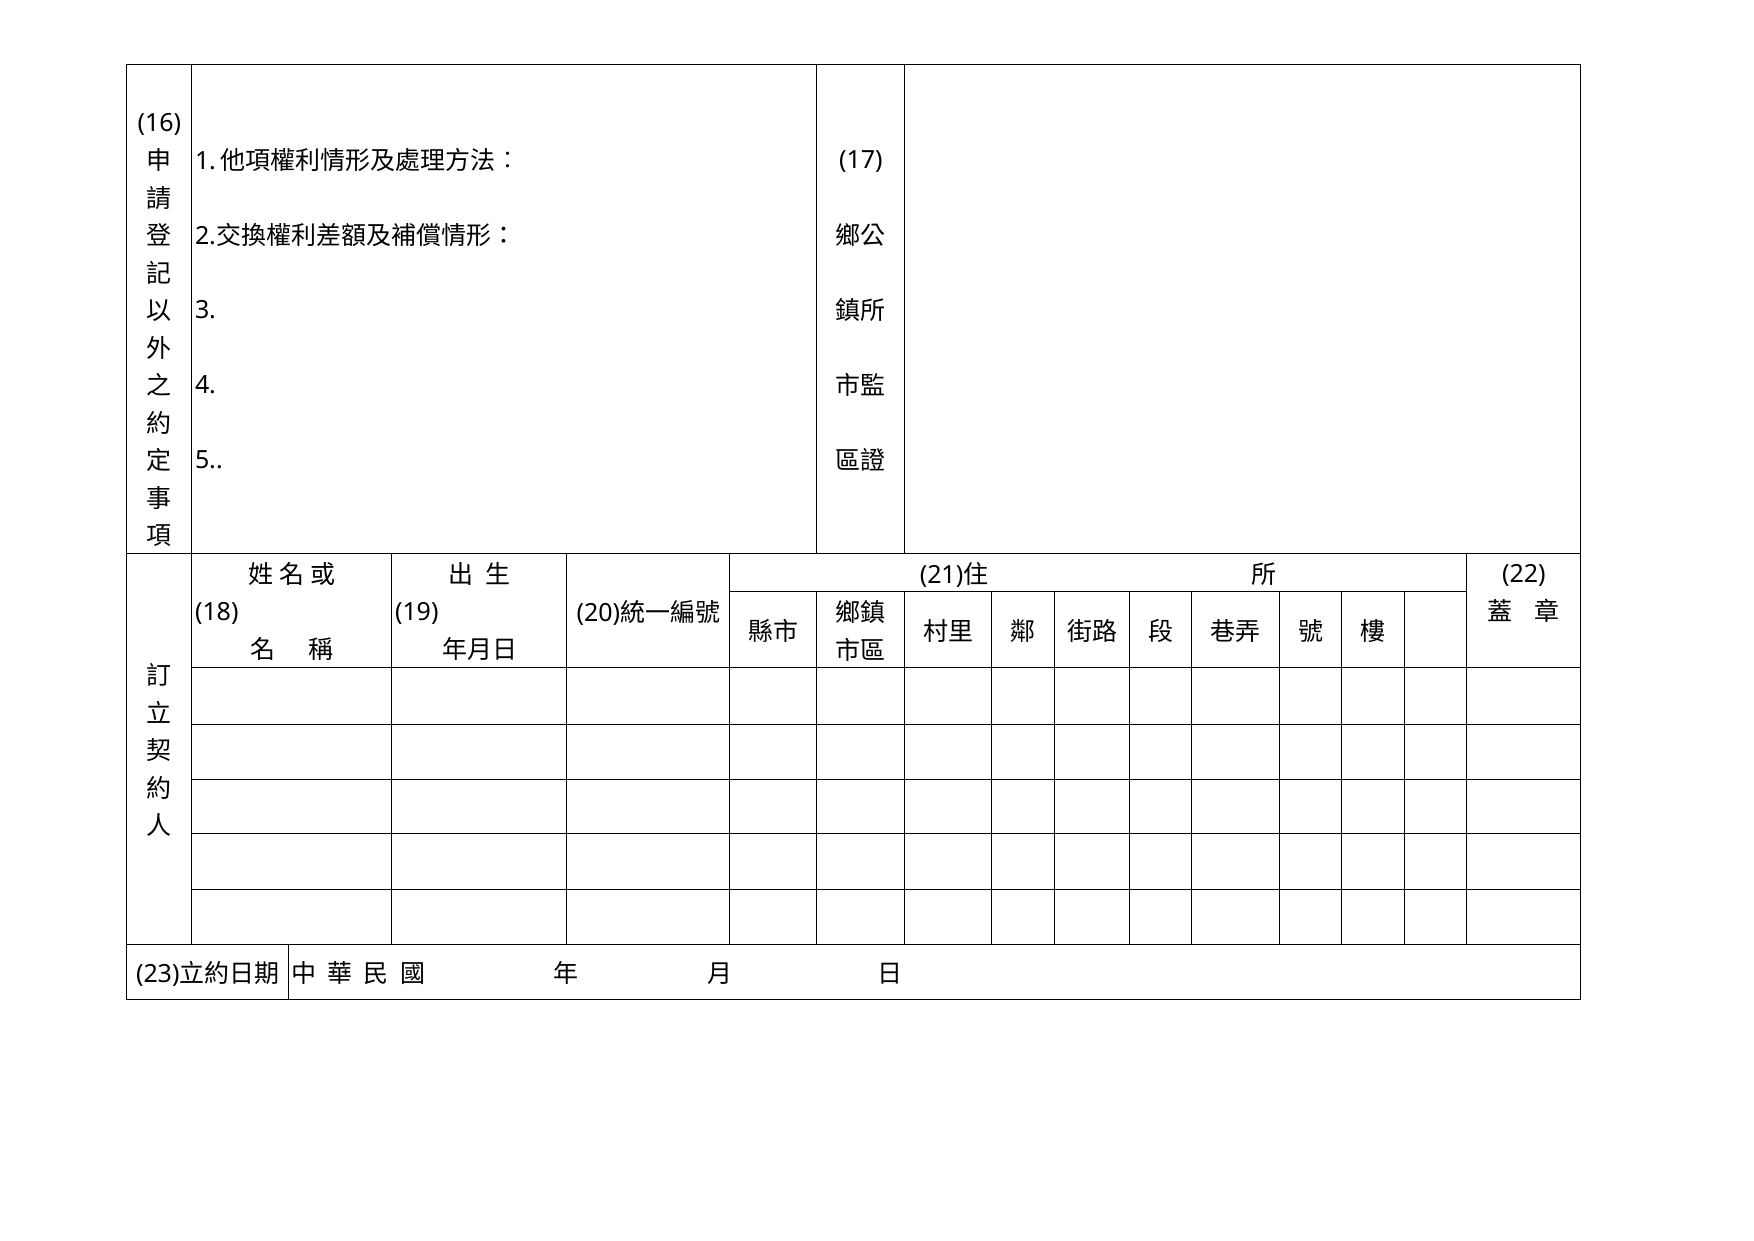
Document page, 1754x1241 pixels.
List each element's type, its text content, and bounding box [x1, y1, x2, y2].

table_cell 鄰 [992, 592, 1054, 667]
table_cell [1342, 780, 1404, 833]
table_cell (17) 鄉公 鎮所 市監 區證 [817, 65, 904, 553]
table_cell 鄉鎮 市區 [817, 592, 904, 667]
table_cell [1130, 780, 1191, 833]
table_cell [1467, 890, 1580, 944]
table_cell [1192, 780, 1279, 833]
table_cell [817, 668, 904, 724]
table_cell [1405, 890, 1466, 944]
table_cell [905, 725, 991, 779]
table_cell [1055, 780, 1129, 833]
table_cell [1192, 725, 1279, 779]
table_cell [567, 725, 729, 779]
table_cell [1055, 668, 1129, 724]
table_cell [905, 780, 991, 833]
table_cell [992, 668, 1054, 724]
table_cell [1130, 668, 1191, 724]
table_cell [192, 780, 391, 833]
table_cell [730, 780, 816, 833]
table_cell 縣市 [730, 592, 816, 667]
table_cell [192, 890, 391, 944]
table_cell [730, 725, 816, 779]
table_cell [992, 725, 1054, 779]
table_cell [1467, 725, 1580, 779]
table_cell [1130, 890, 1191, 944]
table_cell [817, 725, 904, 779]
table_cell [192, 668, 391, 724]
table_cell 訂 立 契 約 人 [127, 554, 191, 944]
table_cell [905, 65, 1580, 553]
table_cell [392, 668, 566, 724]
table_cell 出 生 (19) 年月日 [392, 554, 566, 667]
table_cell [1280, 890, 1341, 944]
table_cell [730, 834, 816, 889]
table_cell 樓 [1342, 592, 1404, 667]
table_cell (23)立約日期 [127, 945, 288, 999]
table_cell (20)統一編號 [567, 554, 729, 667]
table_cell [392, 725, 566, 779]
table_cell [1405, 780, 1466, 833]
table_cell 巷弄 [1192, 592, 1279, 667]
table_cell [1130, 725, 1191, 779]
table_cell [567, 780, 729, 833]
table_cell [192, 834, 391, 889]
table_cell (22) 蓋 章 [1467, 554, 1580, 667]
table_cell [1192, 890, 1279, 944]
table_cell [1192, 834, 1279, 889]
table_cell [905, 890, 991, 944]
table_cell [817, 780, 904, 833]
table_cell [817, 834, 904, 889]
table_cell [1192, 668, 1279, 724]
table_cell [1055, 890, 1129, 944]
table_cell [1055, 725, 1129, 779]
table_cell [1342, 725, 1404, 779]
table_cell [905, 834, 991, 889]
table_cell [1342, 834, 1404, 889]
table_cell [1405, 834, 1466, 889]
table_cell [817, 890, 904, 944]
table_cell [1405, 725, 1466, 779]
table_cell [1342, 890, 1404, 944]
table_cell 他項權利情形及處理方法︰ 2.交換權利差額及補償情形： 3. 4. 5.. [192, 65, 816, 553]
table_cell 號 [1280, 592, 1341, 667]
table_cell [1130, 834, 1191, 889]
table_cell [192, 725, 391, 779]
table_cell [730, 668, 816, 724]
table_cell [992, 780, 1054, 833]
table_cell [1467, 668, 1580, 724]
table_cell [1280, 834, 1341, 889]
table_cell [1467, 834, 1580, 889]
table_cell [992, 890, 1054, 944]
table_cell [1467, 780, 1580, 833]
table_cell 村里 [905, 592, 991, 667]
table_cell [392, 780, 566, 833]
table_cell [730, 890, 816, 944]
table_cell [1280, 780, 1341, 833]
table_cell 中 華 民 國 年 月 日 [289, 945, 1580, 999]
table_cell (21)住 所 [730, 554, 1466, 591]
table_cell [905, 668, 991, 724]
table_cell [1405, 668, 1466, 724]
table_cell [567, 668, 729, 724]
table_cell [1342, 668, 1404, 724]
table_cell (16) 申 請 登 記 以 外 之 約 定 事 項 [127, 65, 191, 553]
table_cell [567, 834, 729, 889]
table_cell [1405, 592, 1466, 667]
table_cell 段 [1130, 592, 1191, 667]
table_cell [1055, 834, 1129, 889]
table_cell 姓 名 或 (18) 名 稱 [192, 554, 391, 667]
table_cell [1280, 668, 1341, 724]
table_cell 街路 [1055, 592, 1129, 667]
table_cell [992, 834, 1054, 889]
table_cell [1280, 725, 1341, 779]
table_cell [392, 890, 566, 944]
table_cell [392, 834, 566, 889]
table_cell [567, 890, 729, 944]
